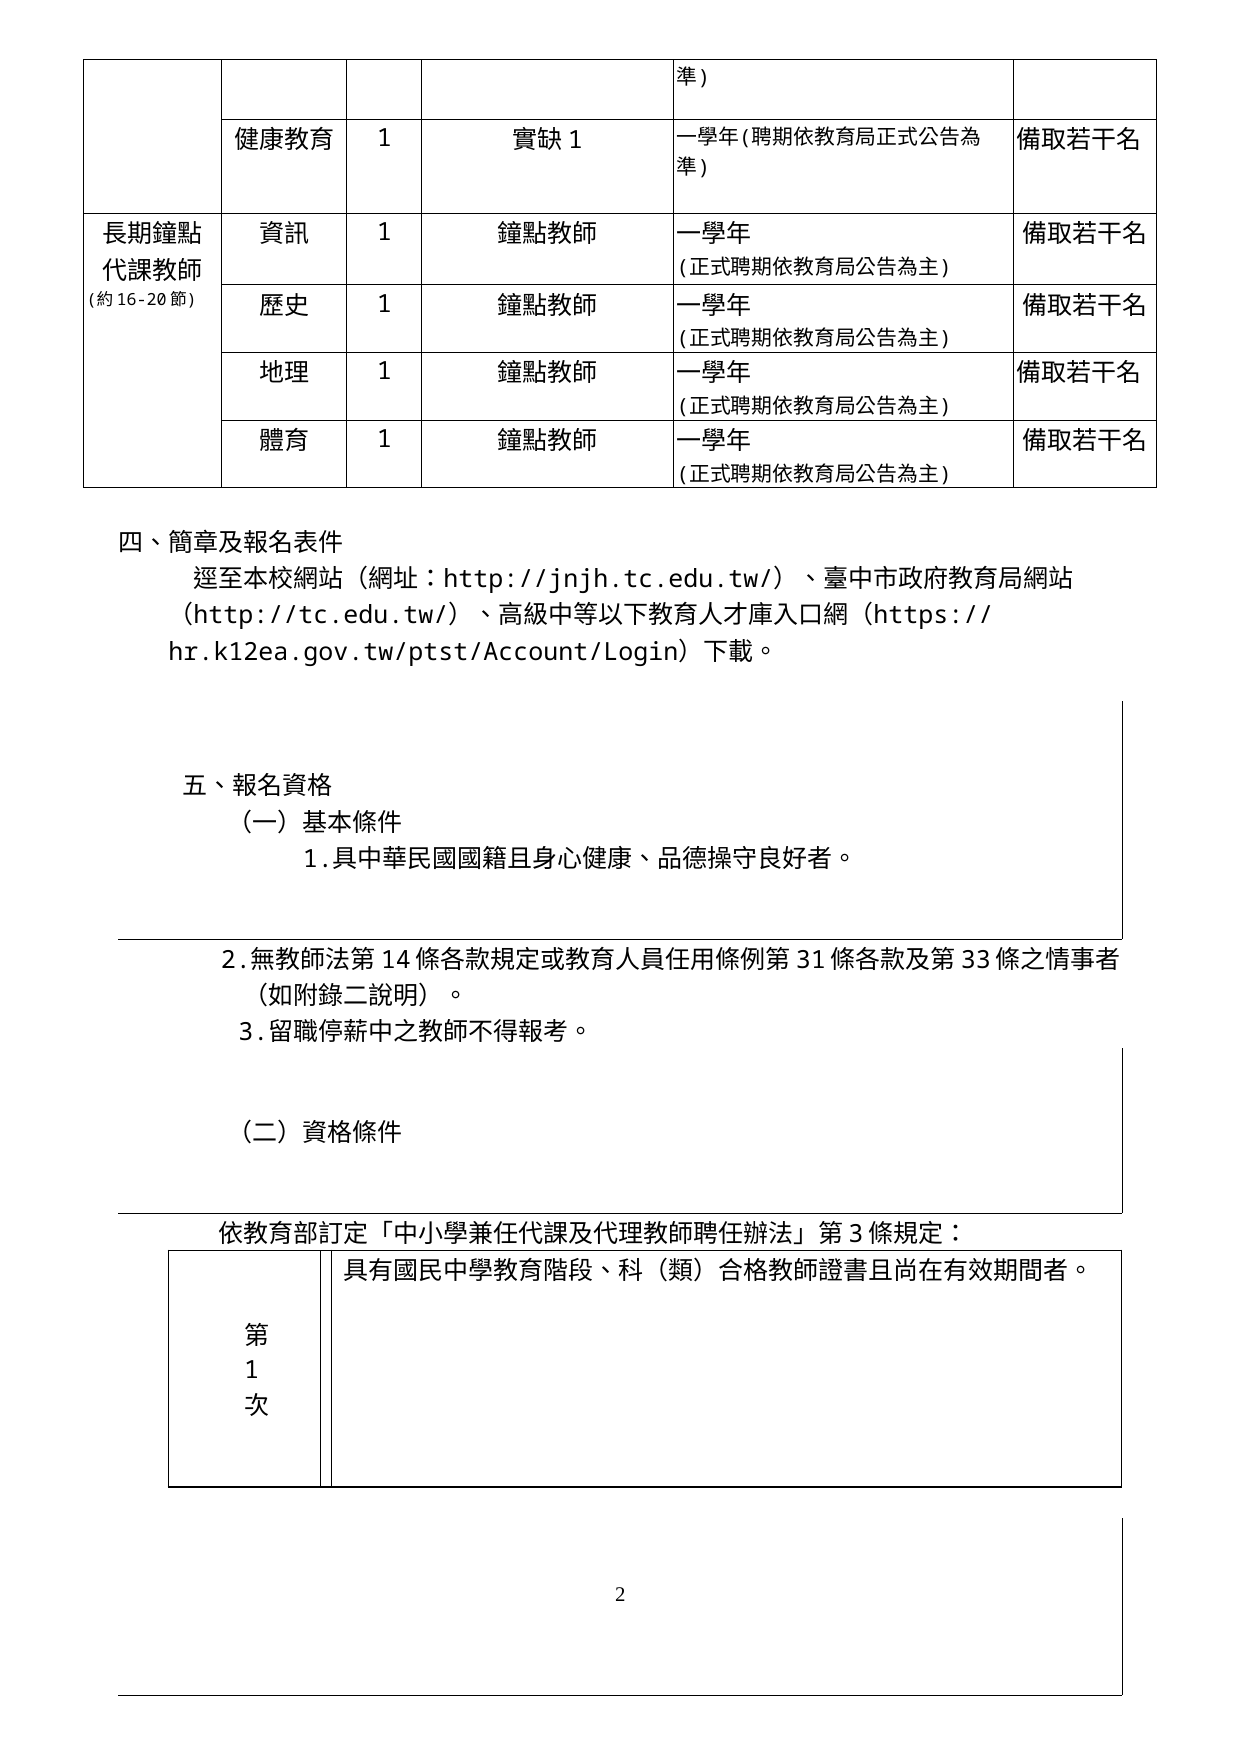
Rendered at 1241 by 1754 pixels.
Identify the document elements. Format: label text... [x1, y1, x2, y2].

table_cell 一學年 (正式聘期依教育局公告為主) [674, 353, 1013, 419]
table_header [321, 1251, 331, 1486]
table_cell 一學年 (正式聘期依教育局公告為主) [674, 214, 1013, 284]
text 逕至本校網站（網址：http://jnjh.tc.edu.tw/）、臺中市政府教育局網站（http://tc.edu.tw/）、高級中等以下教育人才庫入口網（https://hr.k12ea.gov.tw/ptst/Account/Login）下載。 [118, 558, 1122, 667]
text （二）資格條件 [118, 1048, 1122, 1213]
table_cell 鐘點教師 [422, 285, 673, 352]
table_cell [422, 60, 673, 119]
table_cell 鐘點教師 [422, 214, 673, 284]
table_header 第1次 [169, 1251, 320, 1486]
table_cell 備取若干名 [1014, 285, 1156, 352]
text 2.無教師法第14條各款規定或教育人員任用條例第31條各款及第33條之情事者（如附錄二說明）。 [206, 939, 1122, 1012]
text 1.具中華民國國籍且身心健康、品德操守良好者。 [118, 838, 1122, 939]
table_cell 一學年 (正式聘期依教育局公告為主) [674, 285, 1013, 352]
table_cell 1 [347, 214, 421, 284]
table_cell [84, 60, 221, 213]
table_cell 1 [347, 120, 421, 213]
table_cell 1 [347, 353, 421, 419]
table_header 具有國民中學教育階段、科（類）合格教師證書且尚在有效期間者。 [332, 1251, 1121, 1486]
table_cell 資訊 [222, 214, 346, 284]
text 四、簡章及報名表件 [118, 522, 1122, 558]
table_cell 一學年(聘期依教育局正式公告為準) [674, 120, 1013, 213]
table_cell 長期鐘點 代課教師 (約16-20節) [84, 214, 221, 487]
table_cell 準) [674, 60, 1013, 119]
table_cell 地理 [222, 353, 346, 419]
table_cell 1 [347, 285, 421, 352]
table_cell 一學年 (正式聘期依教育局公告為主) [674, 421, 1013, 487]
text （一）基本條件 [118, 802, 1122, 838]
table_cell 備取若干名 [1014, 353, 1156, 419]
text 依教育部訂定「中小學兼任代課及代理教師聘任辦法」第3條規定： [218, 1213, 1122, 1249]
table_cell 實缺1 [422, 120, 673, 213]
table_cell 體育 [222, 421, 346, 487]
table_cell 備取若干名 [1014, 421, 1156, 487]
text 五、報名資格 [118, 701, 1122, 802]
table_cell 備取若干名 [1014, 120, 1156, 213]
table_cell 健康教育 [222, 120, 346, 213]
table_cell 鐘點教師 [422, 353, 673, 419]
text 3.留職停薪中之教師不得報考。 [118, 1012, 1122, 1048]
table_cell [222, 60, 346, 119]
table_cell 歷史 [222, 285, 346, 352]
table_cell [1014, 60, 1156, 119]
table_cell 鐘點教師 [422, 421, 673, 487]
table_cell 備取若干名 [1014, 214, 1156, 284]
table_cell [347, 60, 421, 119]
table_cell 1 [347, 421, 421, 487]
